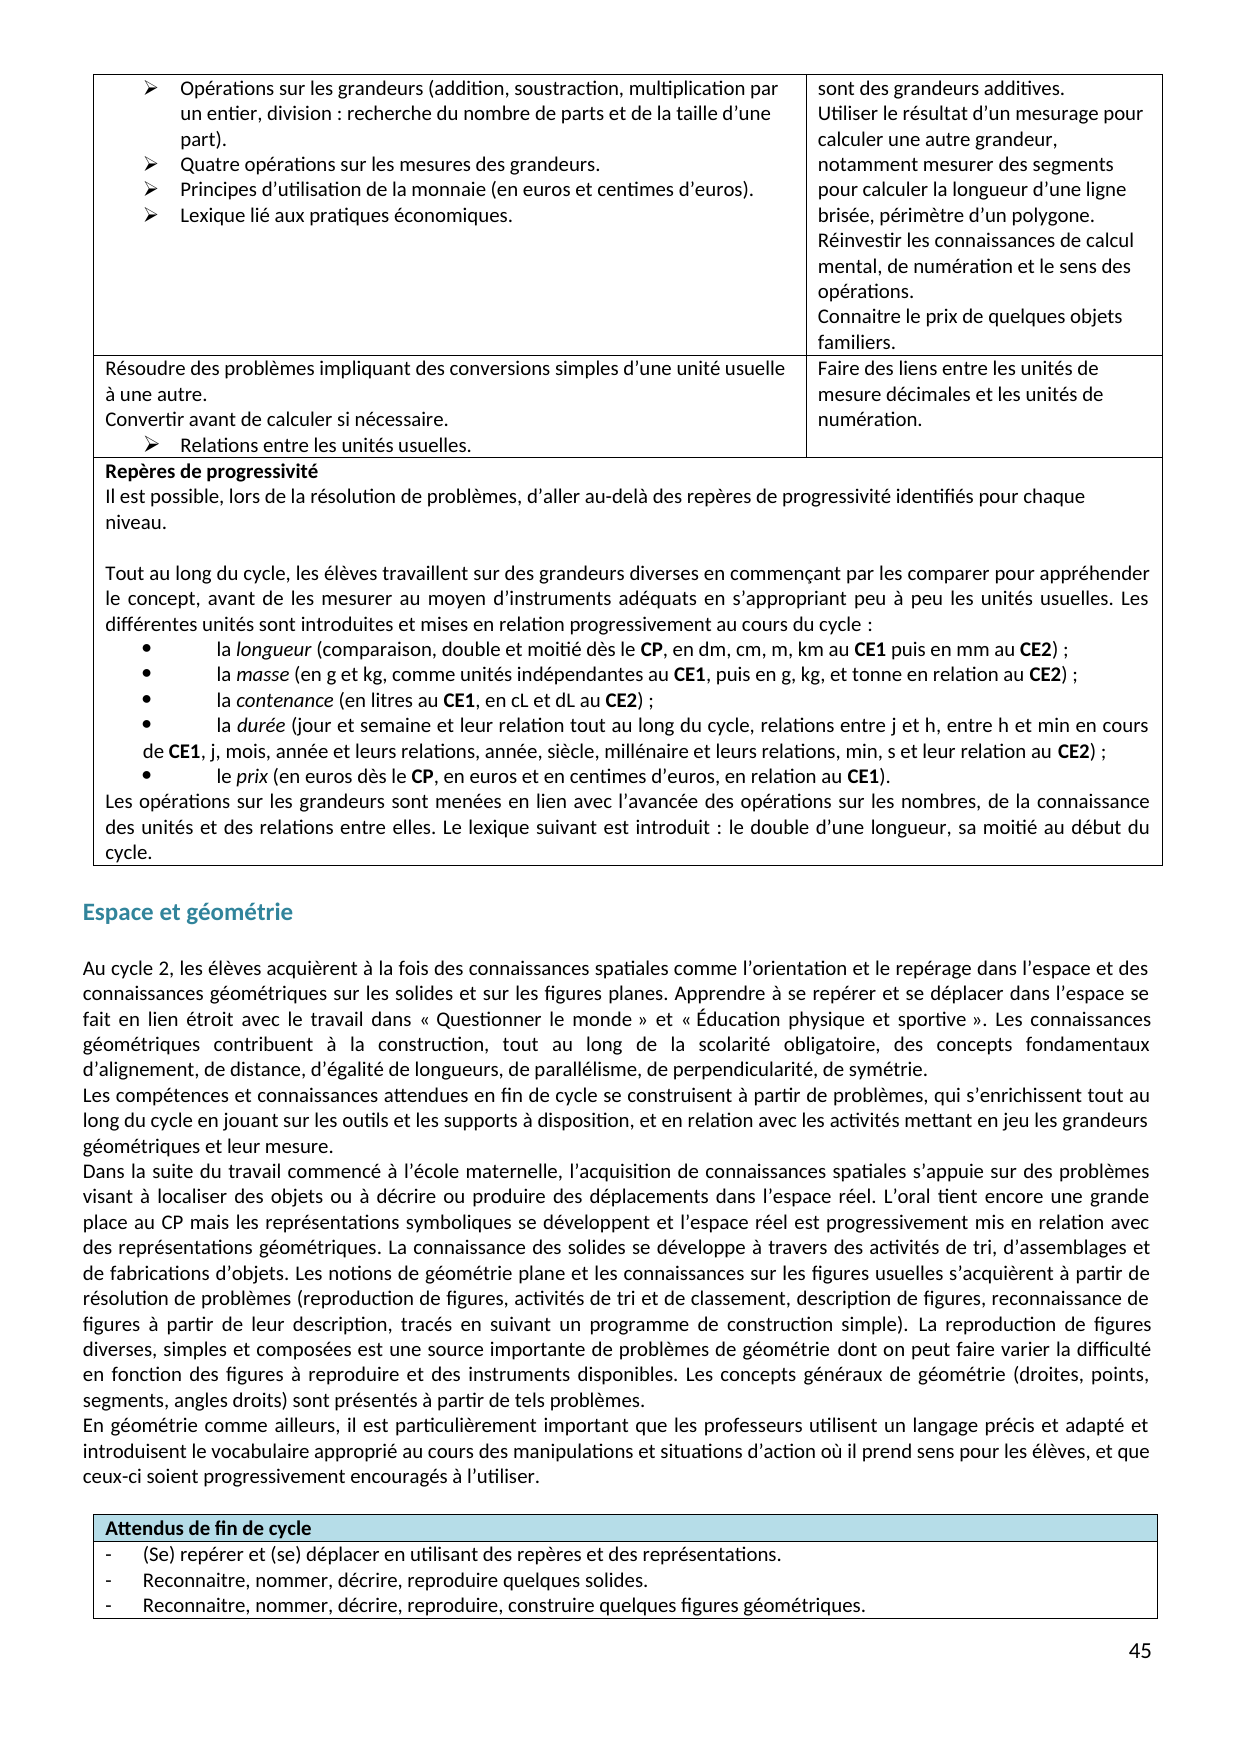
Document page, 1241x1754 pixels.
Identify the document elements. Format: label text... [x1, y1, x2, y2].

text Dans la suite du travail commencé à l’école maternelle, l’acquisition de connaissances spatiales s’appuie sur des problèmes visant à localiser des objets ou à décrire ou produire des déplacements dans l’espace réel. L’oral tient encore une grande place au CP mais les représentations symboliques se développent et l’espace réel est progressivement mis en relation avec des représentations géométriques. La connaissance des solides se développe à travers des activités de tri, d’assemblages et de fabrications d’objets. Les notions de géométrie plane et les connaissances sur les figures usuelles s’acquièrent à partir de résolution de problèmes (reproduction de figures, activités de tri et de classement, description de figures, reconnaissance de figures à partir de leur description, tracés en suivant un programme de construction simple). La reproduction de figures diverses, simples et composées est une source importante de problèmes de géométrie dont on peut faire varier la difficulté en fonction des figures à reproduire et des instruments disponibles. Les concepts généraux de géométrie (droites, points, segments, angles droits) sont présentés à partir de tels problèmes. [83, 1158, 1152, 1412]
text En géométrie comme ailleurs, il est particulièrement important que les professeurs utilisent un langage précis et adapté et introduisent le vocabulaire approprié au cours des manipulations et situations d’action où il prend sens pour les élèves, et que ceux-ci soient progressivement encouragés à l’utiliser. [83, 1412, 1152, 1489]
table_header Attendus de fin de cycle [94, 1515, 1157, 1541]
table_cell Résoudre des problèmes impliquant des conversions simples d’une unité usuelle à une autre. Convertir avant de calculer si nécessaire. Relations entre les unités usuelles. [94, 356, 806, 457]
table_cell Faire des liens entre les unités de mesure décimales et les unités de numération. [807, 356, 1162, 457]
table_cell Résoudre des problèmes, notamment de mesurage et de comparaison, en utilisant les opérations sur les grandeurs ou sur les nombres. Opérations sur les grandeurs (addition, soustraction, multiplication par un entier, division : recherche du nombre de parts et de la taille d’une part). Quatre opérations sur les mesures des grandeurs. Principes d’utilisation de la monnaie (en euros et centimes d’euros). Lexique lié aux pratiques économiques. [94, 75, 806, 354]
table_cell sont des grandeurs additives. Utiliser le résultat d’un mesurage pour calculer une autre grandeur, notamment mesurer des segments pour calculer la longueur d’une ligne brisée, périmètre d’un polygone. Réinvestir les connaissances de calcul mental, de numération et le sens des opérations. Connaitre le prix de quelques objets familiers. [807, 75, 1162, 354]
text Espace et géométrie [83, 896, 1152, 927]
table_cell Repères de progressivité Il est possible, lors de la résolution de problèmes, d’aller au-delà des repères de progressivité identifiés pour chaque niveau. Tout au long du cycle, les élèves travaillent sur des grandeurs diverses en commençant par les comparer pour appréhender le concept, avant de les mesurer au moyen d’instruments adéquats en s’appropriant peu à peu les unités usuelles. Les différentes unités sont introduites et mises en relation progressivement au cours du cycle : la longueur (comparaison, double et moitié dès le CP, en dm, cm, m, km au CE1 puis en mm au CE2) ; la masse (en g et kg, comme unités indépendantes au CE1, puis en g, kg, et tonne en relation au CE2) ; la contenance (en litres au CE1, en cL et dL au CE2) ; la durée (jour et semaine et leur relation tout au long du cycle, relations entre j et h, entre h et min en cours de CE1, j, mois, année et leurs relations, année, siècle, millénaire et leurs relations, min, s et leur relation au CE2) ; le prix (en euros dès le CP, en euros et en centimes d’euros, en relation au CE1). Les opérations sur les grandeurs sont menées en lien avec l’avancée des opérations sur les nombres, de la connaissance des unités et des relations entre elles. Le lexique suivant est introduit : le double d’une longueur, sa moitié au début du cycle. [94, 458, 1162, 865]
text Au cycle 2, les élèves acquièrent à la fois des connaissances spatiales comme l’orientation et le repérage dans l’espace et des connaissances géométriques sur les solides et sur les figures planes. Apprendre à se repérer et se déplacer dans l’espace se fait en lien étroit avec le travail dans « Questionner le monde » et « Éducation physique et sportive ». Les connaissances géométriques contribuent à la construction, tout au long de la scolarité obligatoire, des concepts fondamentaux d’alignement, de distance, d’égalité de longueurs, de parallélisme, de perpendicularité, de symétrie. [83, 955, 1152, 1082]
text Les compétences et connaissances attendues en fin de cycle se construisent à partir de problèmes, qui s’enrichissent tout au long du cycle en jouant sur les outils et les supports à disposition, et en relation avec les activités mettant en jeu les grandeurs géométriques et leur mesure. [83, 1082, 1152, 1158]
table_cell (Se) repérer et (se) déplacer en utilisant des repères et des représentations. Reconnaitre, nommer, décrire, reproduire quelques solides. Reconnaitre, nommer, décrire, reproduire, construire quelques figures géométriques. [94, 1542, 1157, 1618]
